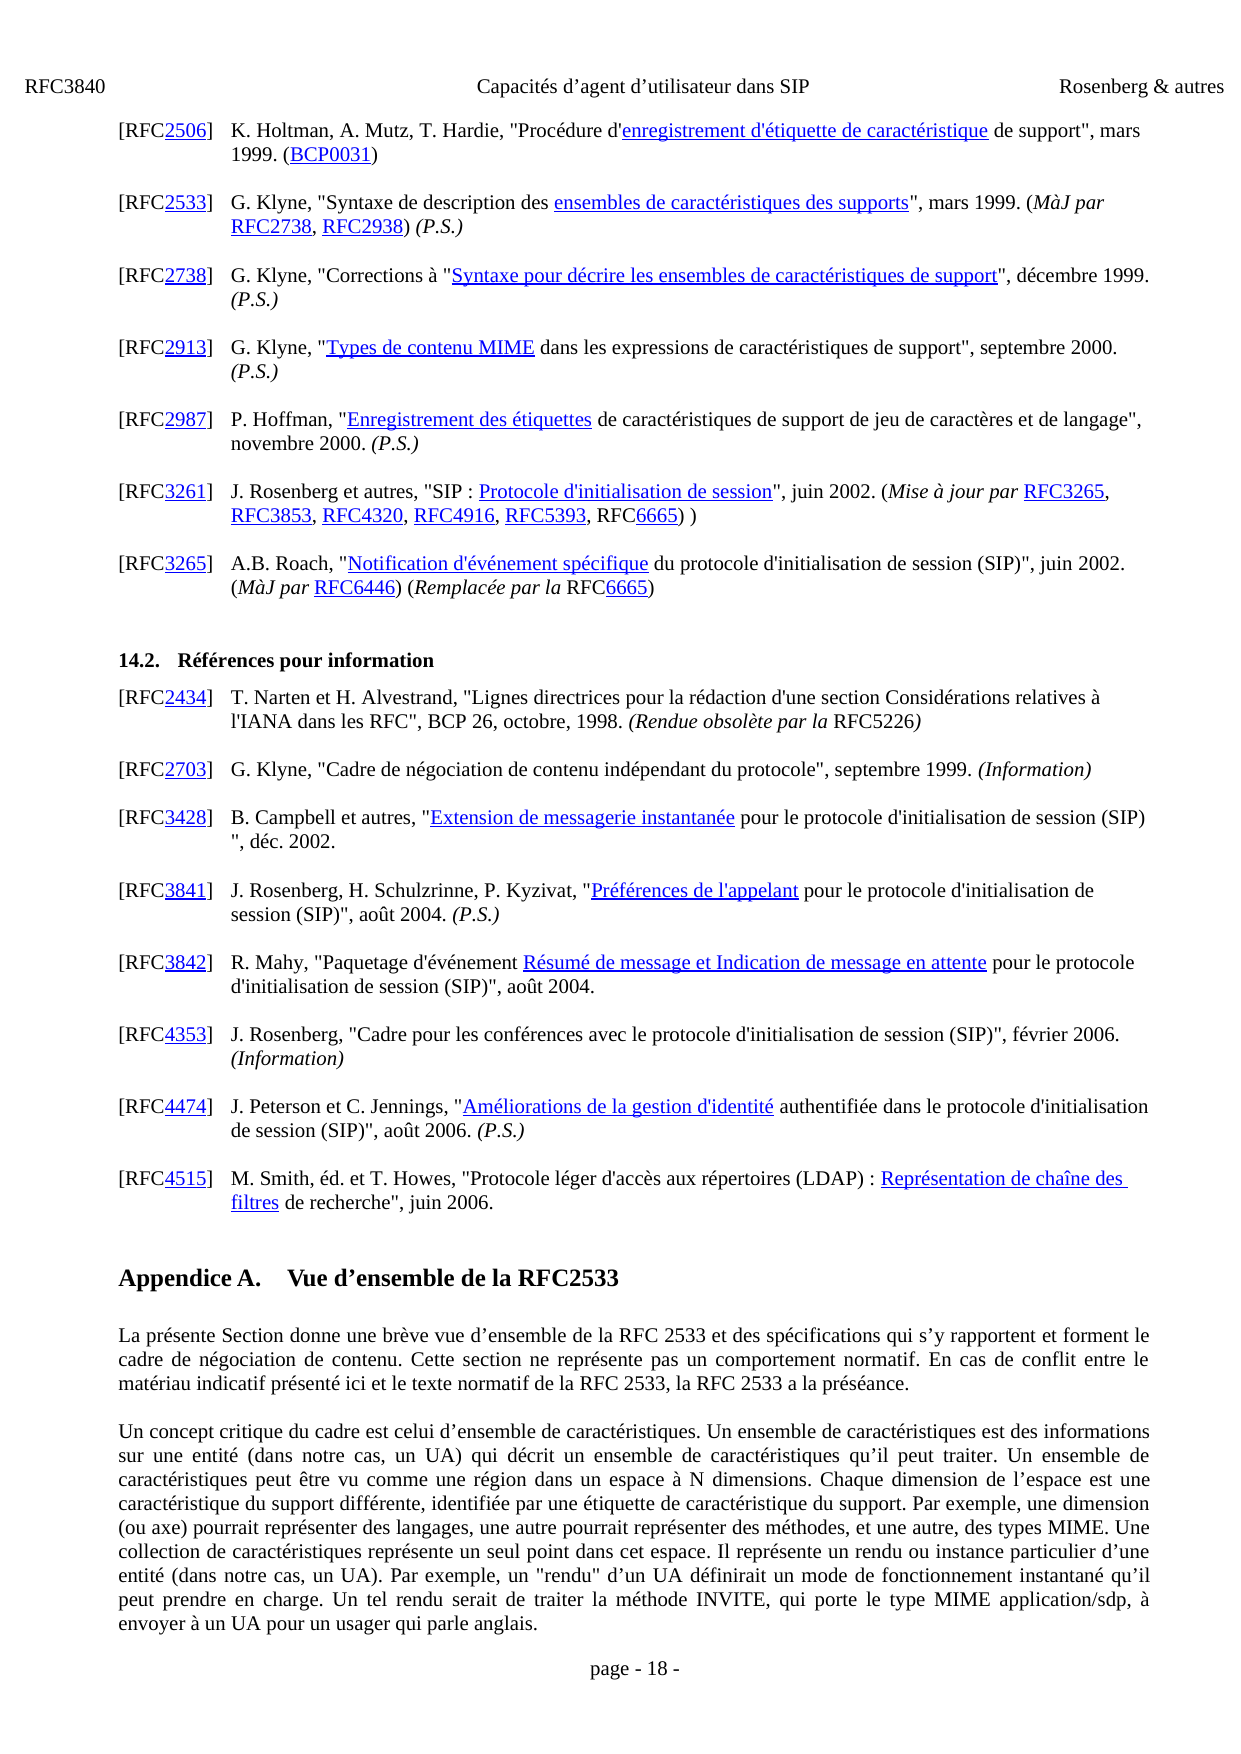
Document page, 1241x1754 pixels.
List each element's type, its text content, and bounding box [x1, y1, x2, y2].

text [RFC4515] M. Smith, éd. et T. Howes, "Protocole léger d'accès aux répertoires (LDAP) : Représentation de chaîne des filtres de recherche", juin 2006. [118, 1166, 1152, 1214]
text 14.2. Références pour information [118, 648, 1152, 672]
text [RFC2533] G. Klyne, "Syntaxe de description des ensembles de caractéristiques des supports", mars 1999. (MàJ par RFC2738, RFC2938) (P.S.) [118, 190, 1152, 238]
text [RFC3842] R. Mahy, "Paquetage d'événement Résumé de message et Indication de message en attente pour le protocole d'initialisation de session (SIP)", août 2004. [118, 950, 1152, 998]
text La présente Section donne une brève vue d’ensemble de la RFC 2533 et des spécifications qui s’y rapportent et forment le cadre de négociation de contenu. Cette section ne représente pas un comportement normatif. En cas de conflit entre le matériau indicatif présenté ici et le texte normatif de la RFC 2533, la RFC 2533 a la préséance. [118, 1322, 1152, 1395]
text [RFC2987] P. Hoffman, "Enregistrement des étiquettes de caractéristiques de support de jeu de caractères et de langage", novembre 2000. (P.S.) [118, 407, 1152, 455]
text [RFC2913] G. Klyne, "Types de contenu MIME dans les expressions de caractéristiques de support", septembre 2000. (P.S.) [118, 335, 1152, 383]
text [RFC4353] J. Rosenberg, "Cadre pour les conférences avec le protocole d'initialisation de session (SIP)", février 2006. (Information) [118, 1022, 1152, 1070]
text [RFC3428] B. Campbell et autres, "Extension de messagerie instantanée pour le protocole d'initialisation de session (SIP) ", déc. 2002. [118, 805, 1152, 853]
text [RFC2434] T. Narten et H. Alvestrand, "Lignes directrices pour la rédaction d'une section Considérations relatives à l'IANA dans les RFC", BCP 26, octobre, 1998. (Rendue obsolète par la RFC5226) [118, 685, 1152, 733]
text [RFC3261] J. Rosenberg et autres, "SIP : Protocole d'initialisation de session", juin 2002. (Mise à jour par RFC3265, RFC3853, RFC4320, RFC4916, RFC5393, RFC6665) ) [118, 479, 1152, 527]
text [RFC2738] G. Klyne, "Corrections à "Syntaxe pour décrire les ensembles de caractéristiques de support", décembre 1999. (P.S.) [118, 262, 1152, 311]
text [RFC3265] A.B. Roach, "Notification d'événement spécifique du protocole d'initialisation de session (SIP)", juin 2002. (MàJ par RFC6446) (Remplacée par la RFC6665) [118, 551, 1152, 599]
text Un concept critique du cadre est celui d’ensemble de caractéristiques. Un ensemble de caractéristiques est des informations sur une entité (dans notre cas, un UA) qui décrit un ensemble de caractéristiques qu’il peut traiter. Un ensemble de caractéristiques peut être vu comme une région dans un espace à N dimensions. Chaque dimension de l’espace est une caractéristique du support différente, identifiée par une étiquette de caractéristique du support. Par exemple, une dimension (ou axe) pourrait représenter des langages, une autre pourrait représenter des méthodes, et une autre, des types MIME. Une collection de caractéristiques représente un seul point dans cet espace. Il représente un rendu ou instance particulier d’une entité (dans notre cas, un UA). Par exemple, un "rendu" d’un UA définirait un mode de fonctionnement instantané qu’il peut prendre en charge. Un tel rendu serait de traiter la méthode INVITE, qui porte le type MIME application/sdp, à envoyer à un UA pour un usager qui parle anglais. [118, 1419, 1152, 1635]
text [RFC3841] J. Rosenberg, H. Schulzrinne, P. Kyzivat, "Préférences de l'appelant pour le protocole d'initialisation de session (SIP)", août 2004. (P.S.) [118, 877, 1152, 926]
text [RFC2506] K. Holtman, A. Mutz, T. Hardie, "Procédure d'enregistrement d'étiquette de caractéristique de support", mars 1999. (BCP0031) [118, 118, 1152, 166]
text Appendice A. Vue d’ensemble de la RFC2533 [118, 1263, 1152, 1292]
text [RFC2703] G. Klyne, "Cadre de négociation de contenu indépendant du protocole", septembre 1999. (Information) [118, 757, 1152, 781]
text [RFC4474] J. Peterson et C. Jennings, "Améliorations de la gestion d'identité authentifiée dans le protocole d'initialisation de session (SIP)", août 2006. (P.S.) [118, 1094, 1152, 1142]
